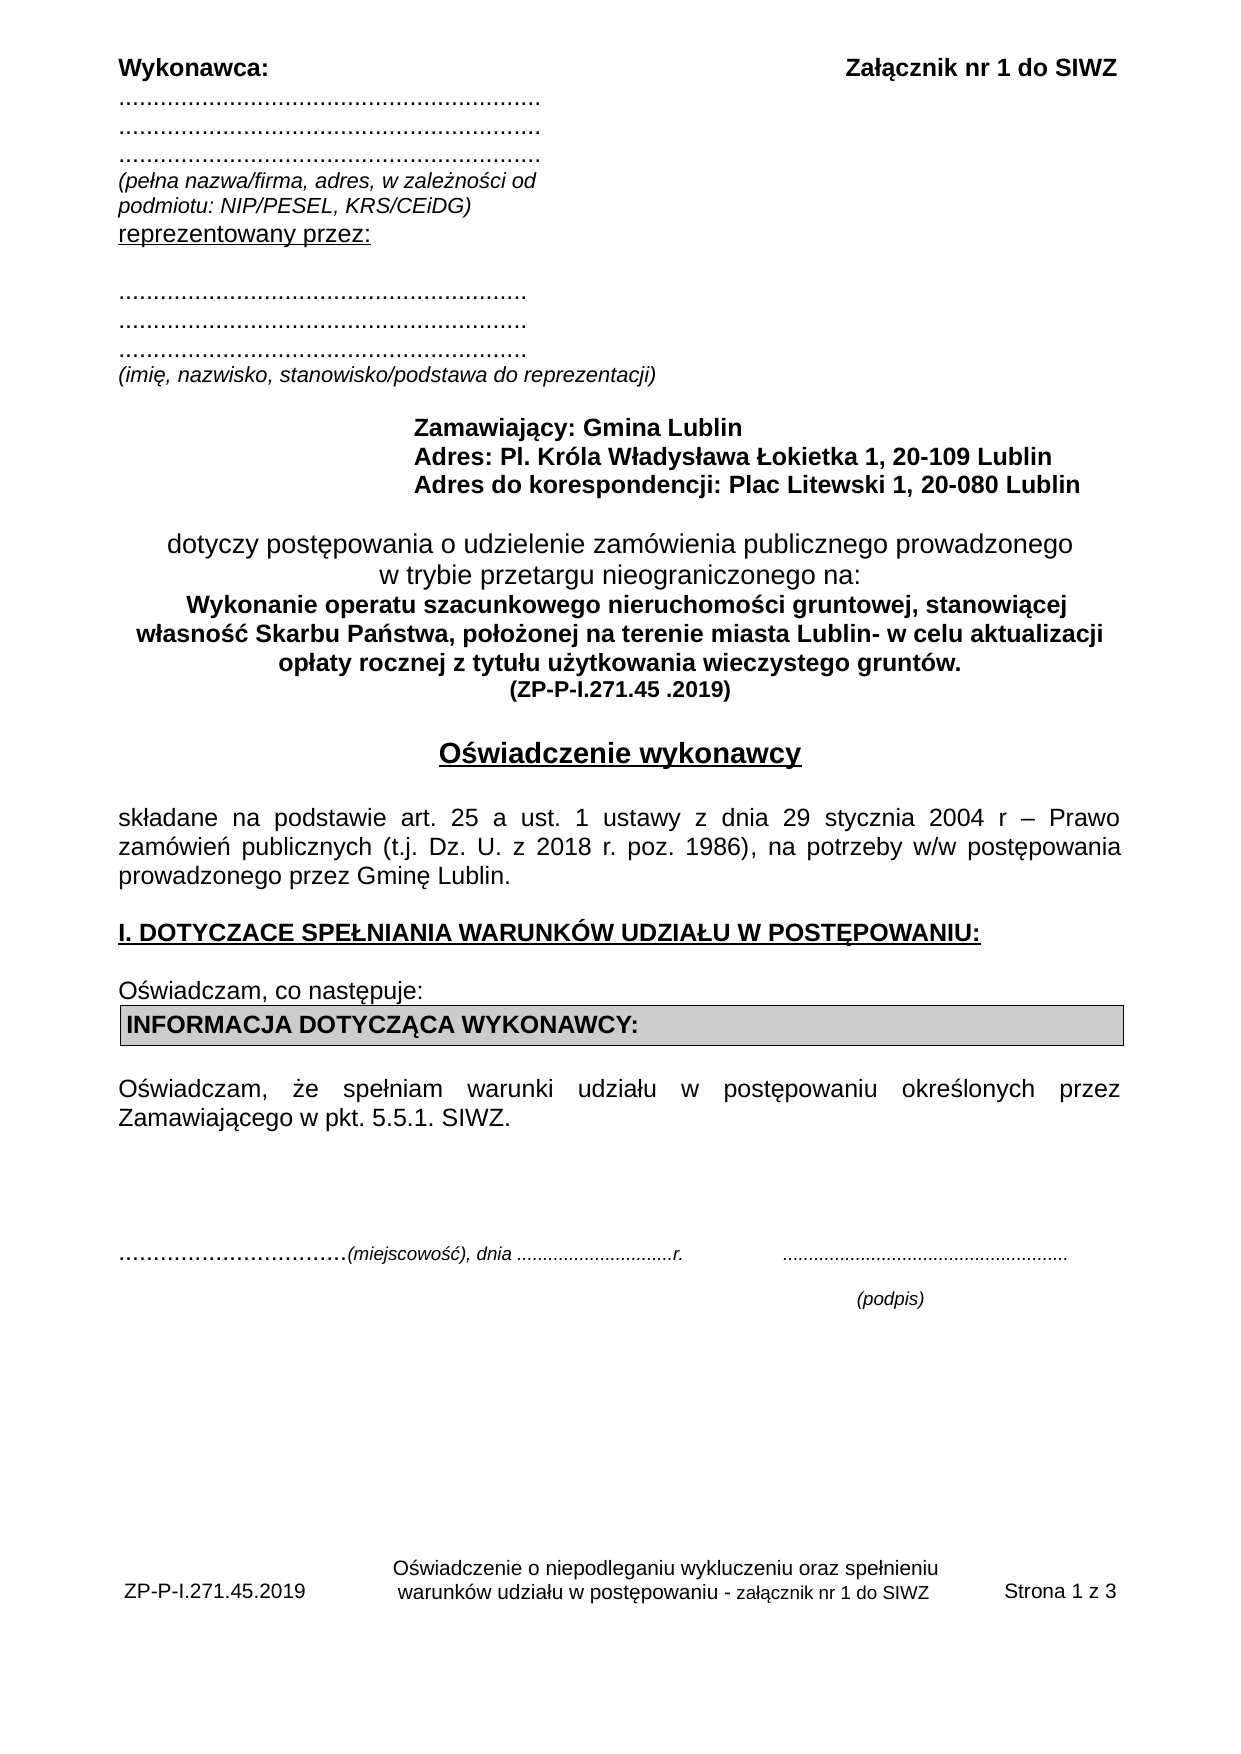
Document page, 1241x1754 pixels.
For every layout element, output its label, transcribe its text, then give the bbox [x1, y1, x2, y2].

text Oświadczenie wykonawcy [118, 736, 1122, 770]
text Adres: Pl. Króla Władysława Łokietka 1, 20-109 Lublin [118, 441, 1122, 470]
text składane na podstawie art. 25 a ust. 1 ustawy z dnia 29 stycznia 2004 r – Prawo zamówień publicznych (t.j. Dz. U. z 2018 r. poz. 1986), na potrzeby w/w postępowania prowadzonego przez Gminę Lublin. [118, 803, 1122, 890]
text ........................................................... [118, 333, 1122, 362]
text ........................................................... [118, 305, 1122, 333]
text podmiotu: NIP/PESEL, KRS/CEiDG) [118, 193, 1122, 218]
text I. DOTYCZACE SPEŁNIANIA WARUNKÓW UDZIAŁU W POSTĘPOWANIU: [118, 918, 1122, 947]
text Wykonanie operatu szacunkowego nieruchomości gruntowej, stanowiącej własność Skarbu Państwa, położonej na terenie miasta Lublin- w celu aktualizacji opłaty rocznej z tytułu użytkowania wieczystego gruntów. [118, 590, 1122, 676]
text Adres do korespondencji: Plac Litewski 1, 20-080 Lublin [118, 470, 1122, 499]
text ............................................................. [118, 111, 1122, 139]
text (pełna nazwa/firma, adres, w zależności od [118, 168, 1122, 193]
text (imię, nazwisko, stanowisko/podstawa do reprezentacji) [118, 362, 1122, 387]
text ............................................................. [118, 82, 1122, 111]
text Wykonawca: Załącznik nr 1 do SIWZ [118, 53, 1122, 82]
table_header INFORMACJA DOTYCZĄCA WYKONAWCY: [121, 1006, 1123, 1045]
text (podpis) [118, 1287, 1122, 1309]
text Oświadczam, co następuje: [118, 976, 1122, 1005]
text dotyczy postępowania o udzielenie zamówienia publicznego prowadzonego w trybie przetargu nieograniczonego na: [118, 528, 1122, 590]
text reprezentowany przez: [118, 218, 1122, 247]
text ............................................................. [118, 139, 1122, 168]
text (ZP-P-I.271.45 .2019) [118, 676, 1122, 703]
text ........................................................... [118, 276, 1122, 305]
text Oświadczam, że spełniam warunki udziału w postępowaniu określonych przez Zamawiającego w pkt. 5.5.1. SIWZ. [118, 1074, 1122, 1131]
text .................................(miejscowość), dnia ..............................r. ....................................................... [118, 1237, 1122, 1266]
text Zamawiający: Gmina Lublin [118, 413, 1122, 441]
